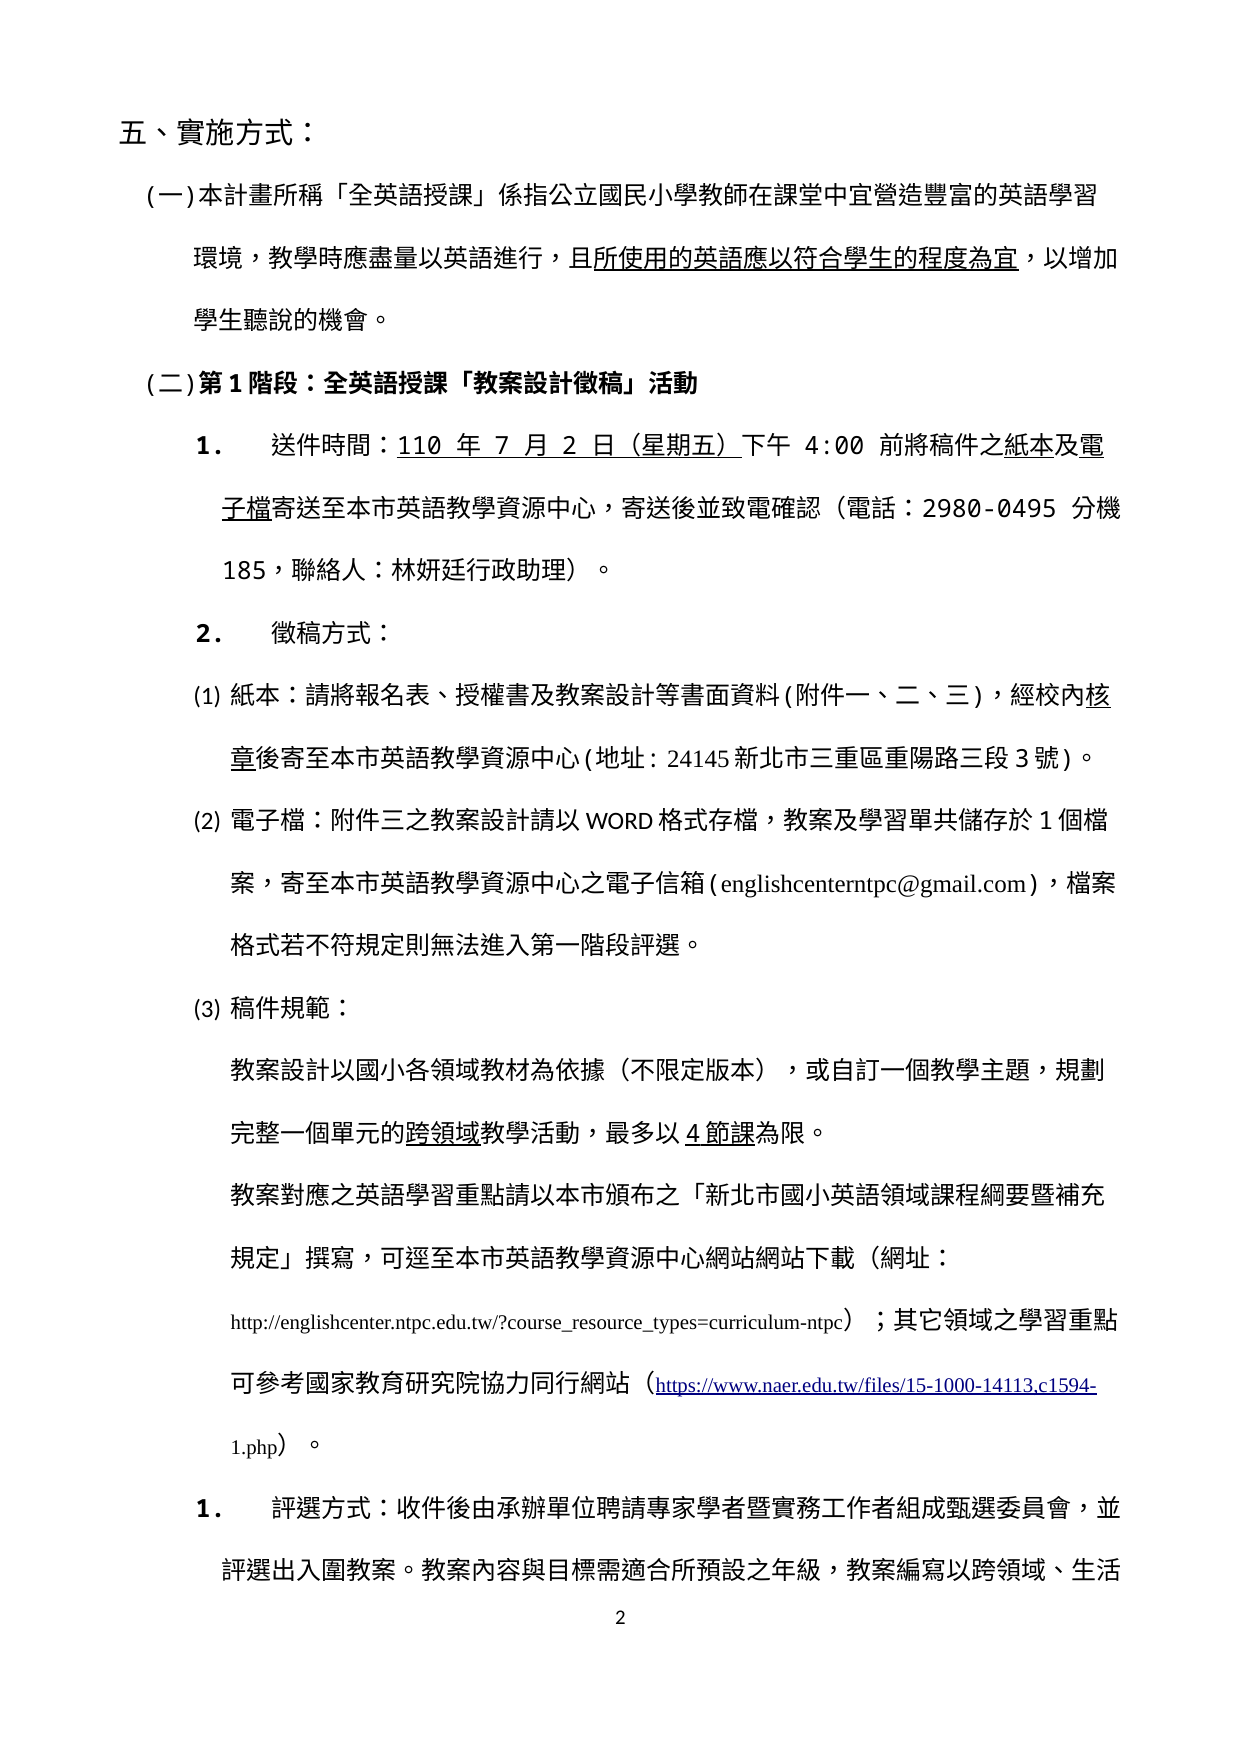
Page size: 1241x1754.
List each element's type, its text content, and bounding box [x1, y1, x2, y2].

list 稿件規範： [193, 964, 1122, 1027]
text 五、實施方式： [118, 89, 1122, 152]
text 1.php）。 [230, 1402, 1122, 1464]
text http://englishcenter.ntpc.edu.tw/?course_resource_types=curriculum-ntpc）；其它領域之學習重點 [230, 1277, 1122, 1339]
list 評選方式：收件後由承辦單位聘請專家學者暨實務工作者組成甄選委員會，並評選出入圍教案。教案內容與目標需適合所預設之年級，教案編寫以跨領域、生活 [195, 1464, 1122, 1589]
text 可參考國家教育研究院協力同行網站（https://www.naer.edu.tw/files/15-1000-14113,c1594- [230, 1339, 1122, 1402]
text 完整一個單元的跨領域教學活動，最多以4節課為限。 [230, 1089, 1122, 1152]
text 教案設計以國小各領域教材為依據（不限定版本），或自訂一個教學主題，規劃 [230, 1027, 1122, 1089]
text (一)本計畫所稱「全英語授課」係指公立國民小學教師在課堂中宜營造豐富的英語學習環境，教學時應盡量以英語進行，且所使用的英語應以符合學生的程度為宜，以增加學生聽說的機會。 [143, 152, 1122, 339]
list 送件時間：110 年 7 月 2 日（星期五）下午 4:00 前將稿件之紙本及電子檔寄送至本市英語教學資源中心，寄送後並致電確認（電話：2980-0495 分機 185，聯絡人：林妍廷行政助理）。 [195, 402, 1122, 589]
list 電子檔：附件三之教案設計請以WORD格式存檔，教案及學習單共儲存於1個檔案，寄至本市英語教學資源中心之電子信箱(englishcenterntpc@gmail.com)，檔案格式若不符規定則無法進入第一階段評選。 [193, 777, 1122, 964]
list 紙本：請將報名表、授權書及教案設計等書面資料(附件一、二、三)，經校內核章後寄至本市英語教學資源中心(地址: 24145新北市三重區重陽路三段3號)。 [193, 652, 1122, 777]
list 徵稿方式： [195, 589, 1122, 652]
text 規定」撰寫，可逕至本市英語教學資源中心網站網站下載（網址： [230, 1214, 1122, 1277]
text 教案對應之英語學習重點請以本市頒布之「新北市國小英語領域課程綱要暨補充 [230, 1152, 1122, 1214]
text (二)第1階段：全英語授課「教案設計徵稿」活動 [143, 339, 1122, 402]
